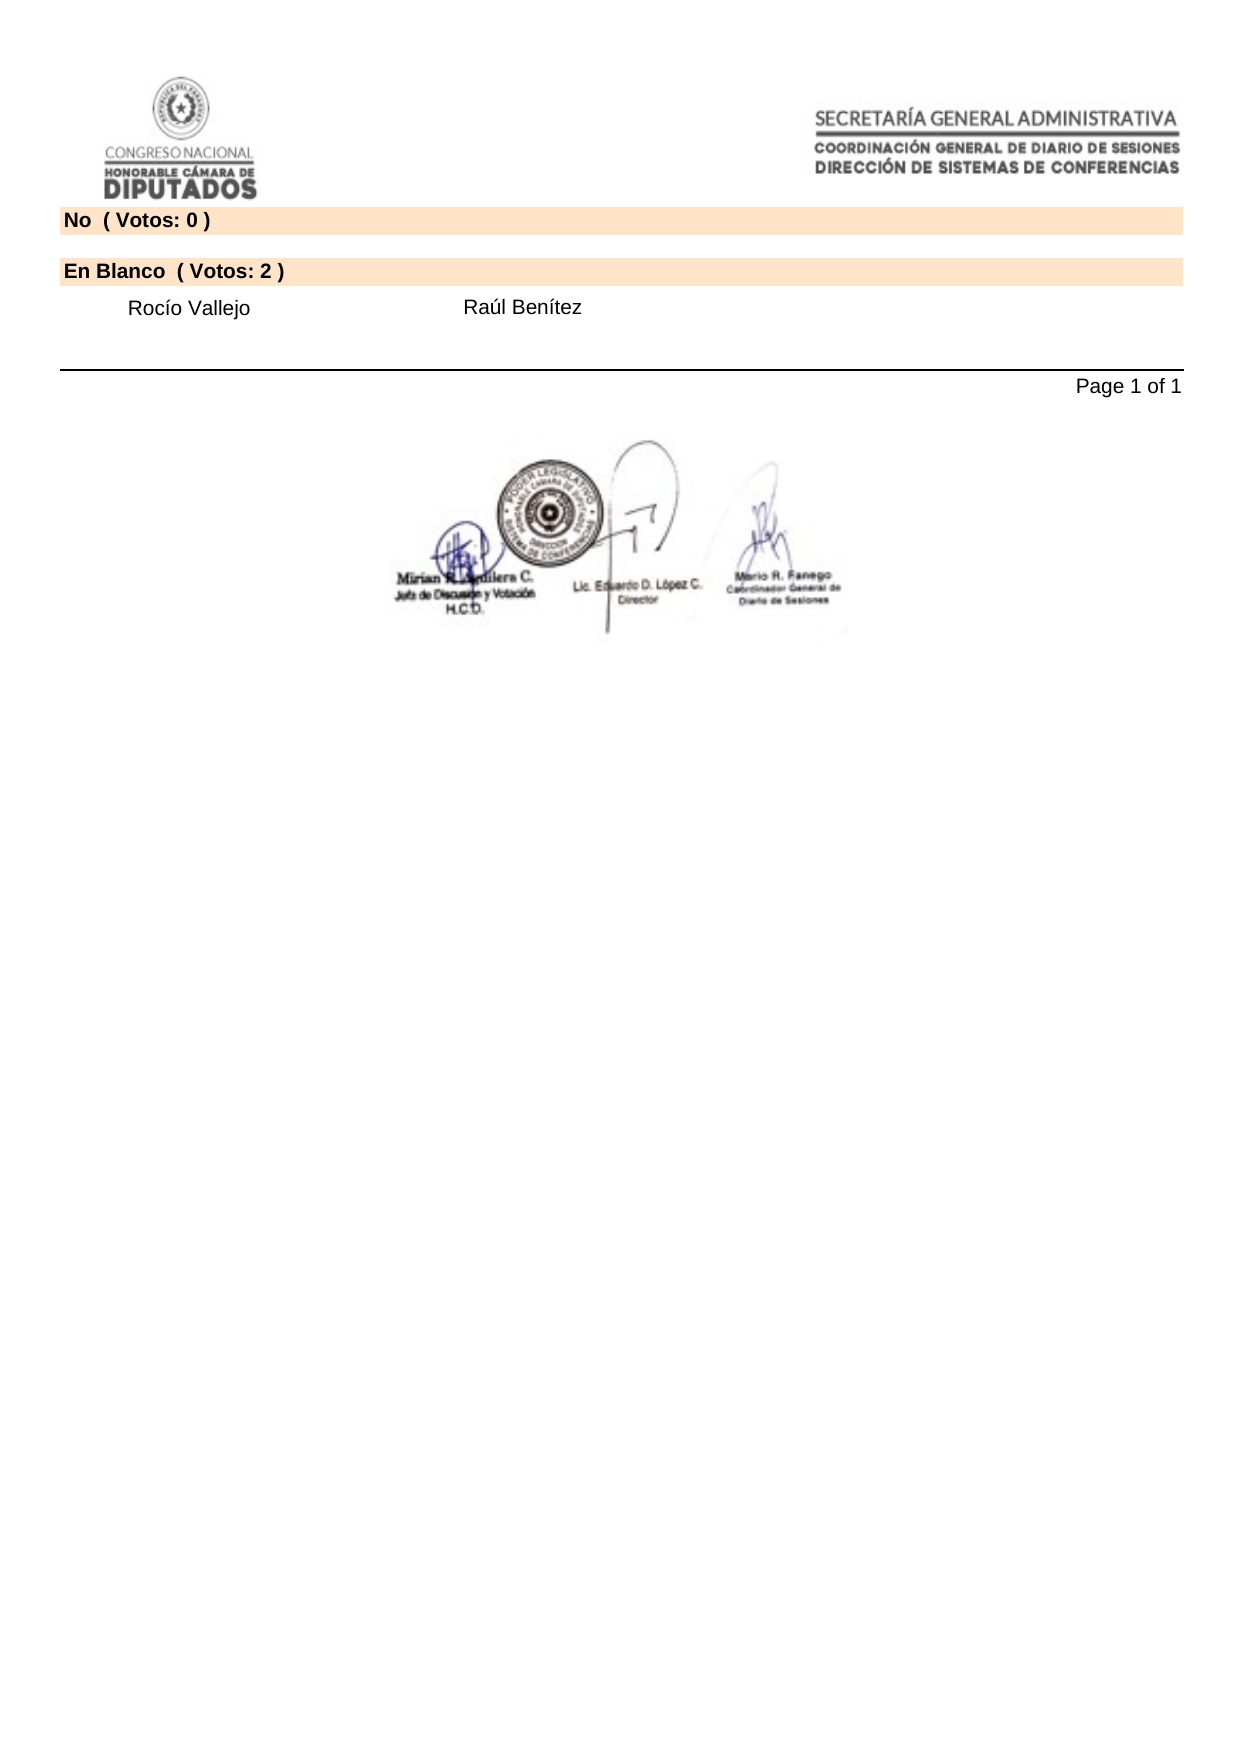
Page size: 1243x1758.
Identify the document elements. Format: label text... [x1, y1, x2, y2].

table_cell En Blanco ( Votos: 2 ) [60, 258, 1183, 286]
table_cell [60, 286, 1183, 295]
table_cell [1184, 235, 1189, 258]
table_cell [476, 340, 815, 369]
table_cell [125, 340, 462, 369]
table_cell [1184, 207, 1189, 235]
table_cell [60, 235, 1183, 258]
table_cell [1184, 373, 1189, 407]
table_cell [831, 340, 1168, 369]
table_cell Rocío Vallejo [125, 295, 462, 323]
table_cell [1168, 340, 1183, 369]
table_cell [60, 373, 827, 407]
table_cell Page 1 of 1 [827, 373, 1183, 407]
table_cell [815, 340, 831, 369]
table_cell Raúl Benítez [462, 295, 1183, 340]
table_cell [1184, 295, 1189, 323]
table_cell [60, 295, 124, 369]
table_cell [1184, 258, 1189, 286]
table_cell [125, 323, 462, 340]
table_cell [1184, 323, 1189, 340]
table_cell [1184, 340, 1189, 369]
table_cell [1184, 286, 1189, 295]
table_cell [462, 340, 476, 369]
table_cell No ( Votos: 0 ) [60, 207, 1183, 235]
